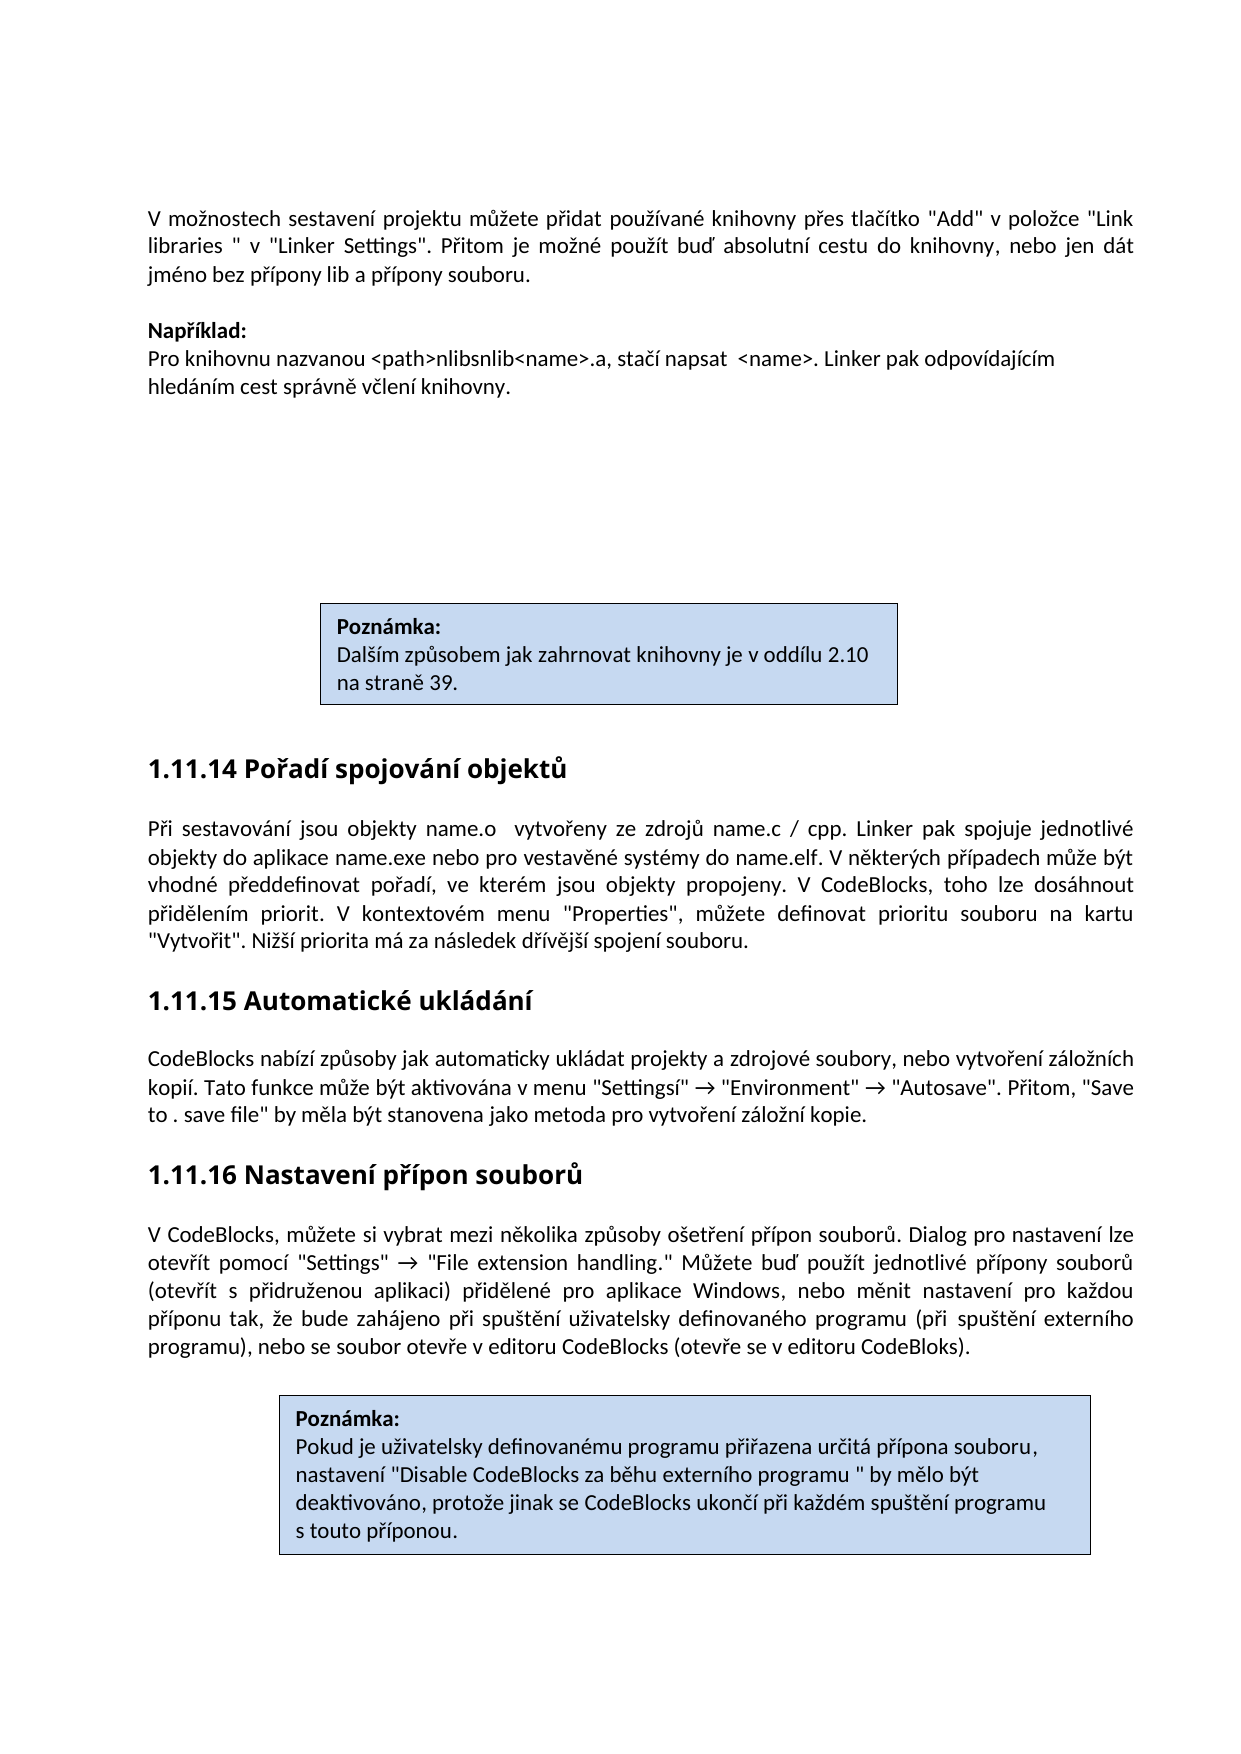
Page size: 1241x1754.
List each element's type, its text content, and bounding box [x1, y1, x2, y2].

text 1.11.14 Pořadí spojování objektů [148, 751, 1134, 787]
text 1.11.15 Automatické ukládání [148, 983, 1134, 1018]
text Dalším způsobem jak zahrnovat knihovny je v oddílu 2.10 [337, 640, 881, 668]
text CodeBlocks nabízí způsoby jak automaticky ukládat projekty a zdrojové soubory, nebo vytvoření záložních kopií. Tato funkce může být aktivována v menu "Settingsí" → "Environment" → "Autosave". Přitom, "Save to . save file" by měla být stanovena jako metoda pro vytvoření záložní kopie. [148, 1044, 1134, 1129]
text na straně 39. [337, 668, 881, 696]
text Pro knihovnu nazvanou <path>nlibsnlib<name>.a, stačí napsat <name>. Linker pak odpovídajícím hledáním cest správně včlení knihovny. [148, 344, 1134, 400]
text Pokud je uživatelsky definovanému programu přiřazena určitá přípona souboru, nastavení "Disable CodeBlocks za běhu externího programu " by mělo být deaktivováno, protože jinak se CodeBlocks ukončí při každém spuštění programu s touto příponou. [295, 1432, 1075, 1544]
text Poznámka: [295, 1404, 1075, 1432]
text V možnostech sestavení projektu můžete přidat používané knihovny přes tlačítko "Add" v položce "Link libraries " v "Linker Settings". Přitom je možné použít buď absolutní cestu do knihovny, nebo jen dát jméno bez přípony lib a přípony souboru. [148, 204, 1134, 288]
text Při sestavování jsou objekty name.o vytvořeny ze zdrojů name.c / cpp. Linker pak spojuje jednotlivé objekty do aplikace name.exe nebo pro vestavěné systémy do name.elf. V některých případech může být vhodné předdefinovat pořadí, ve kterém jsou objekty propojeny. V CodeBlocks, toho lze dosáhnout přidělením priorit. V kontextovém menu "Properties", můžete definovat prioritu souboru na kartu "Vytvořit". Nižší priorita má za následek dřívější spojení souboru. [148, 814, 1134, 955]
text Například: [148, 316, 1134, 344]
text Poznámka: [337, 612, 881, 640]
text 1.11.16 Nastavení přípon souborů [148, 1157, 1134, 1192]
text V CodeBlocks, můžete si vybrat mezi několika způsoby ošetření přípon souborů. Dialog pro nastavení lze otevřít pomocí "Settings" → "File extension handling." Můžete buď použít jednotlivé přípony souborů (otevřít s přidruženou aplikaci) přidělené pro aplikace Windows, nebo měnit nastavení pro každou příponu tak, že bude zahájeno při spuštění uživatelsky definovaného programu (při spuštění externího programu), nebo se soubor otevře v editoru CodeBlocks (otevře se v editoru CodeBloks). [148, 1220, 1134, 1360]
